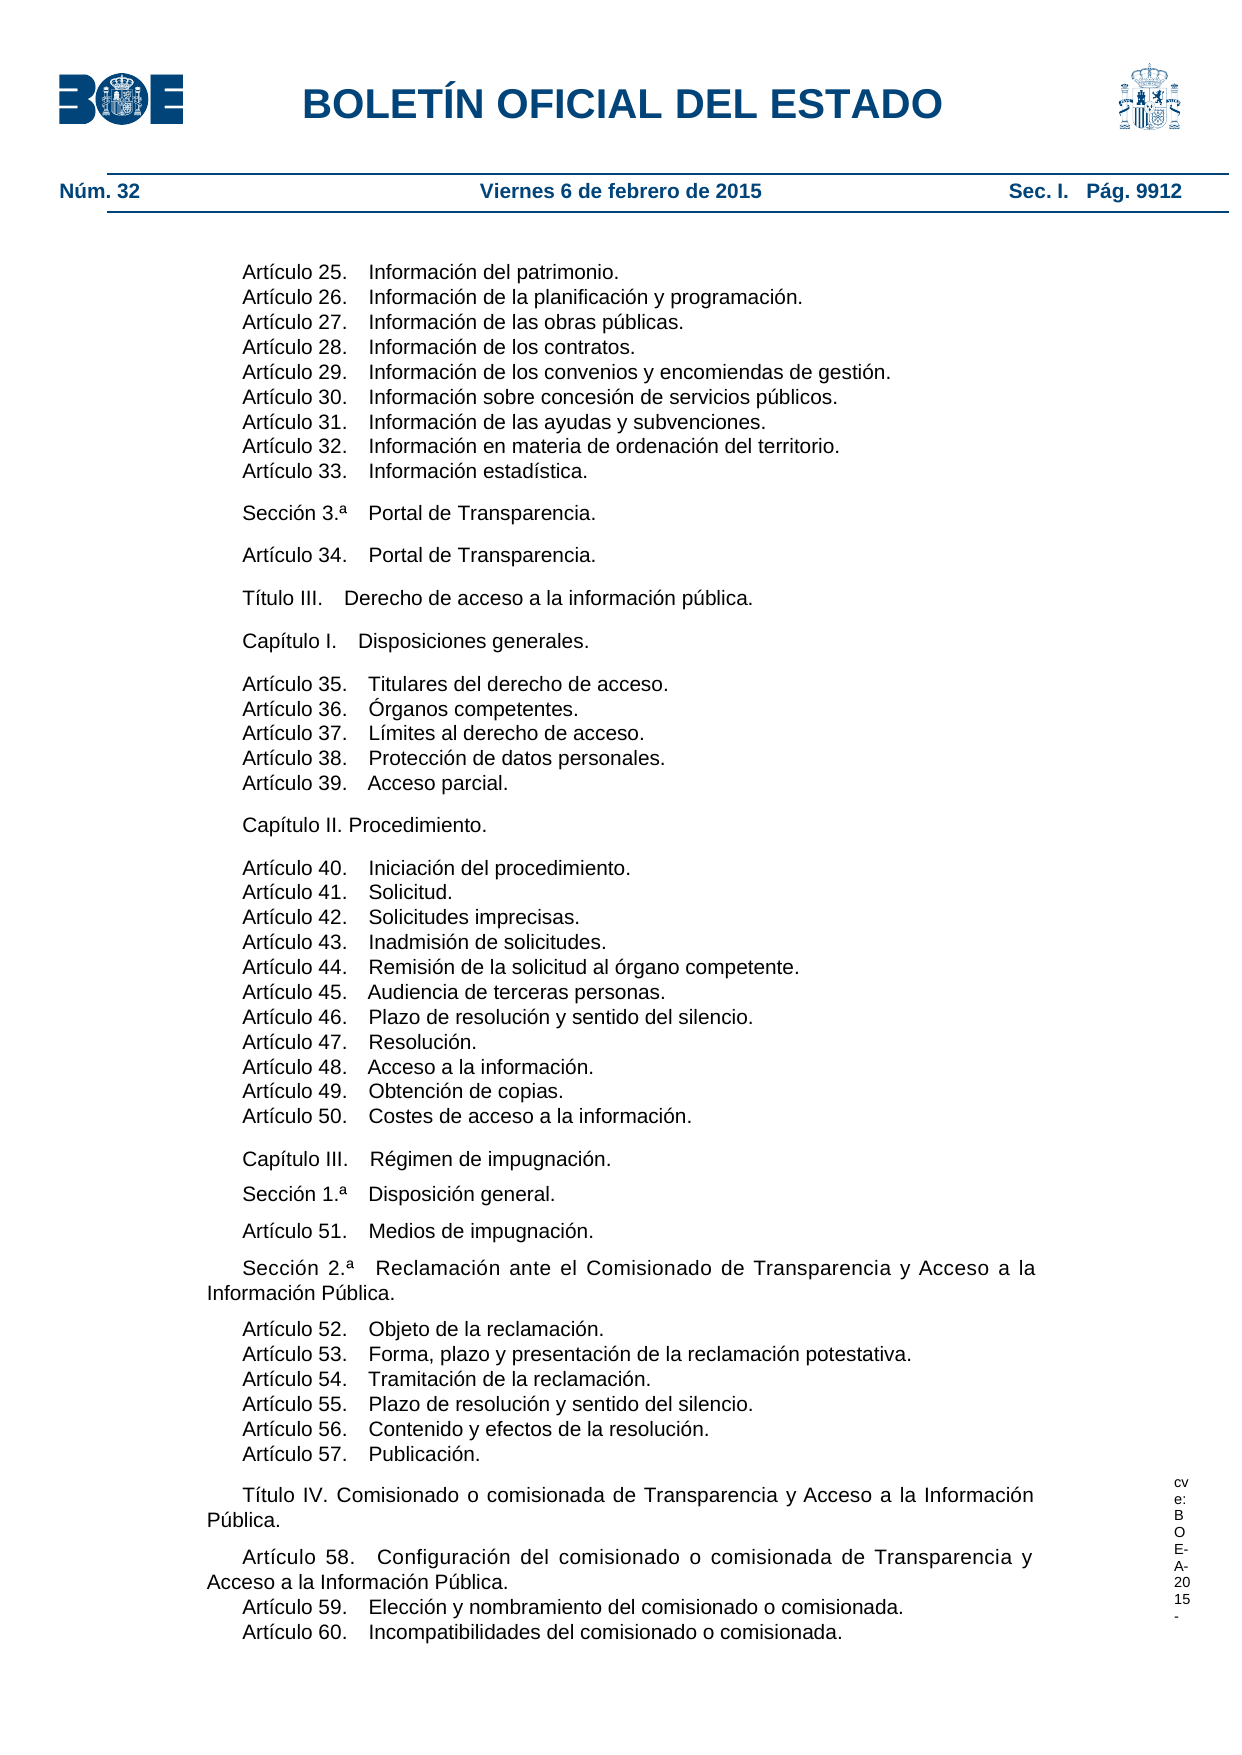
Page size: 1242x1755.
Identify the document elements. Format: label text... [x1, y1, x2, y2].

text Artículo 48. Acceso a la información. Artículo 49. Obtención de copias. [242, 1054, 599, 1103]
text Capítulo II. Procedimiento. [242, 813, 1194, 837]
text Sección 1.ª Disposición general. [242, 1189, 1194, 1206]
text Artículo 44. Remisión de la solicitud al órgano competente. Artículo 45. Audiencia de terceras personas. [242, 955, 805, 1004]
text Artículo 58. Configuración del comisionado o comisionada de Transparencia y [242, 1545, 1172, 1569]
text Sección 2.ª Reclamación ante el Comisionado de Transparencia y Acceso a la [242, 1255, 1194, 1279]
text Artículo 42. Solicitudes imprecisas. Artículo 43. Inadmisión de solicitudes. [242, 905, 612, 954]
text Título IV. Comisionado o comisionada de Transparencia y Acceso a la Información [242, 1473, 1174, 1626]
text Artículo 53. Forma, plazo y presentación de la reclamación potestativa. Artículo 54. Tramitación de la reclamación. [242, 1342, 918, 1391]
text Título III. Derecho de acceso a la información pública. Capítulo I. Disposiciones generales. [242, 586, 759, 652]
text Sección 3.ª Portal de Transparencia. Artículo 34. Portal de Transparencia. [242, 501, 600, 567]
text Acceso a la Información Pública. [207, 1570, 1172, 1594]
text Artículo 51. Medios de impugnación. [242, 1218, 1194, 1242]
text Artículo 37. Límites al derecho de acceso. Artículo 38. Protección de datos personales. Artículo 39. Acceso parcial. [242, 721, 671, 795]
text Artículo 55. Plazo de resolución y sentido del silencio. Artículo 56. Contenido y efectos de la resolución. Artículo 57. Publicación. [242, 1392, 759, 1466]
text Artículo 50. Costes de acceso a la información. Capítulo III. Régimen de impugnación. [242, 1104, 698, 1171]
text cve: BOE-A-2015-1114 [1174, 1473, 1191, 1626]
text Información Pública. [207, 1280, 1194, 1304]
text Artículo 40. Iniciación del procedimiento. Artículo 41. Solicitud. [242, 855, 636, 904]
text Artículo 29. Información de los convenios y encomiendas de gestión. Artículo 30. Información sobre concesión de servicios públicos. Artículo 31. Información de las ayudas y subvenciones. [242, 360, 897, 433]
text Artículo 52. Objeto de la reclamación. [242, 1317, 1194, 1341]
text Núm. 32 Viernes 6 de febrero de 2015 Sec. I. Pág. 9912 [59, 179, 1194, 203]
text Artículo 32. Información en materia de ordenación del territorio. Artículo 33. Información estadística. [242, 434, 846, 483]
text Artículo 46. Plazo de resolución y sentido del silencio. Artículo 47. Resolución. [242, 1005, 759, 1053]
text Artículo 28. Información de los contratos. [242, 335, 1194, 359]
text Artículo 25. Información del patrimonio. [242, 260, 1194, 284]
text Artículo 26. Información de la planificación y programación. Artículo 27. Información de las obras públicas. [242, 285, 809, 334]
text Artículo 59. Elección y nombramiento del comisionado o comisionada. Artículo 60. Incompatibilidades del comisionado o comisionada. [242, 1595, 909, 1644]
text Pública. [207, 1508, 1172, 1532]
text Artículo 35. Titulares del derecho de acceso. Artículo 36. Órganos competentes. [242, 671, 673, 720]
